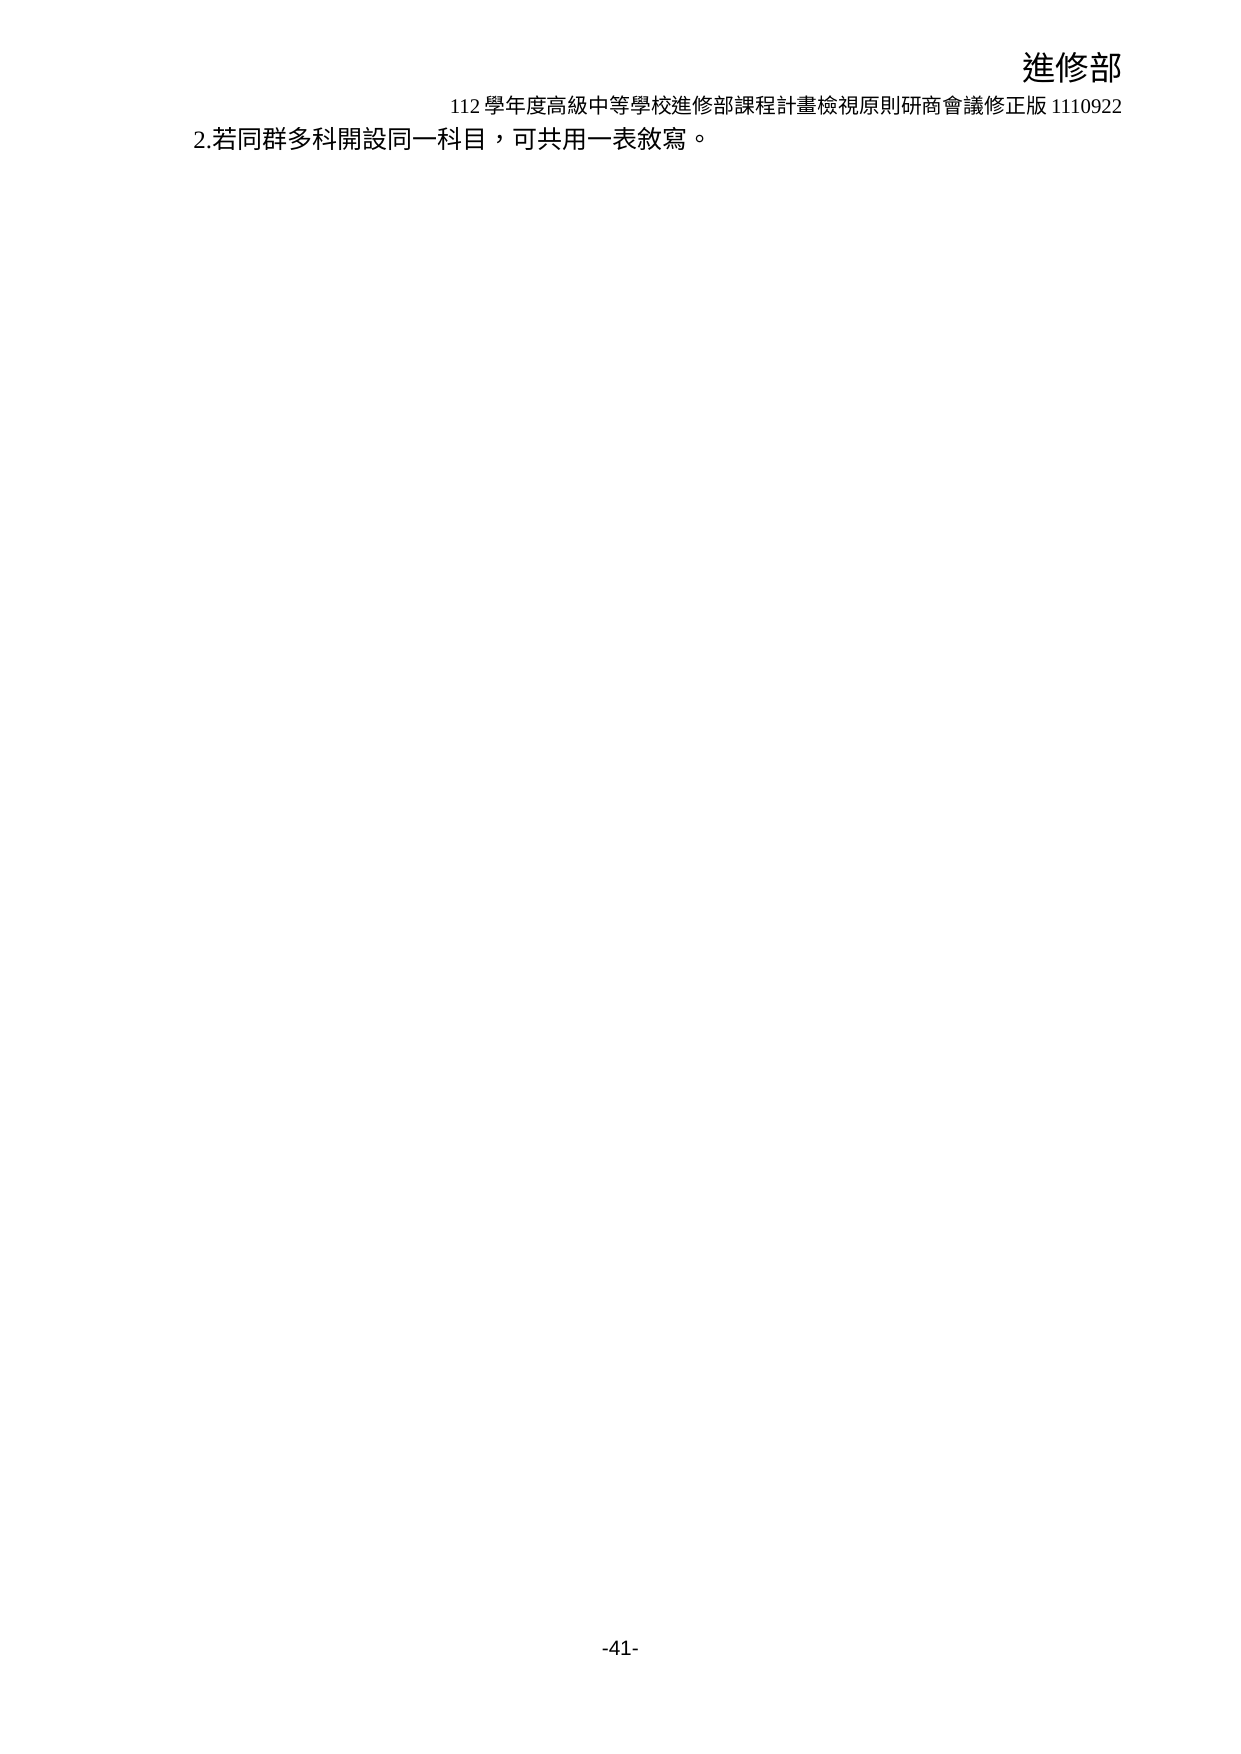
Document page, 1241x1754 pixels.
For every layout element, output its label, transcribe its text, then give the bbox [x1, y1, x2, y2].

text 2.若同群多科開設同一科目，可共用一表敘寫。 [118, 120, 1122, 156]
